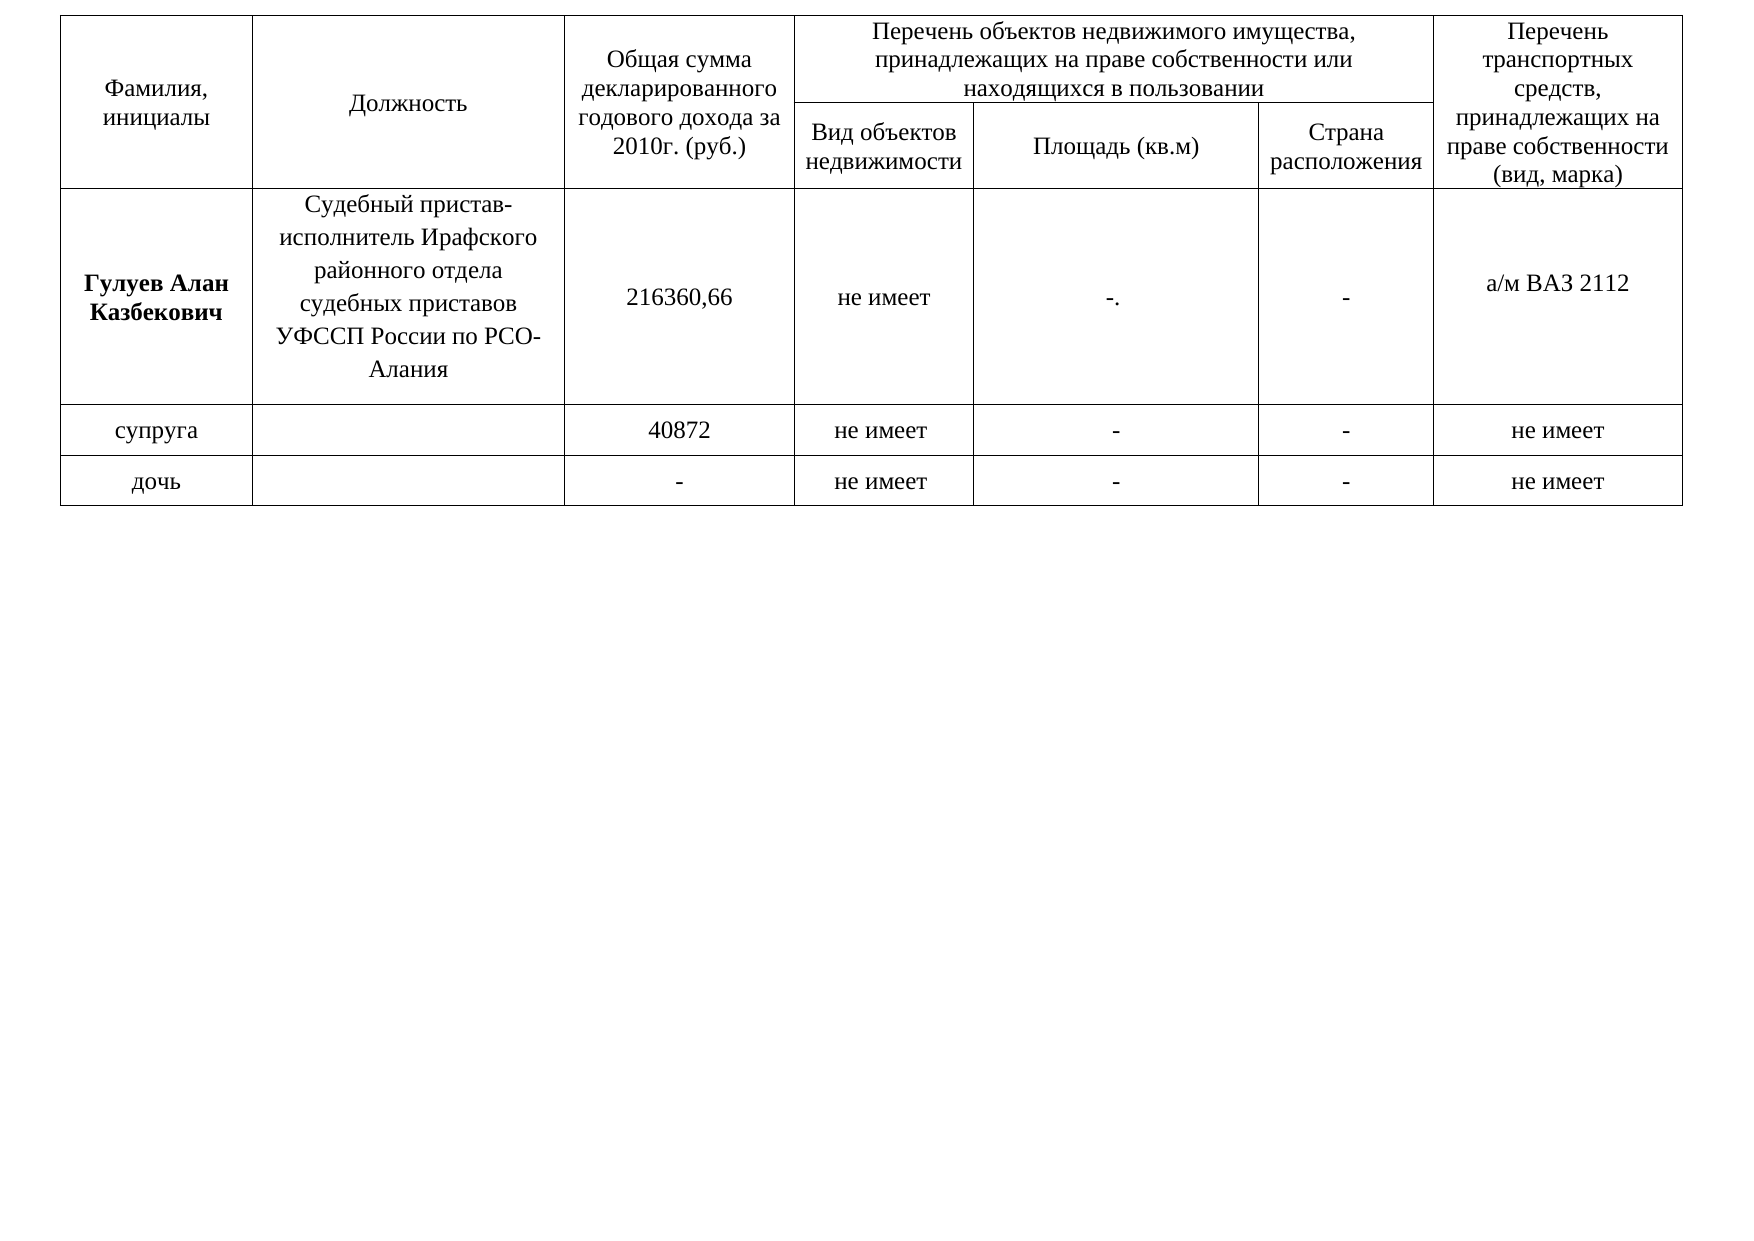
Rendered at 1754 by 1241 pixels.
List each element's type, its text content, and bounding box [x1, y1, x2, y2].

table_header Перечень транспортных средств, принадлежащих на праве собственности (вид, марка) [1434, 16, 1682, 188]
table_cell -. [974, 189, 1258, 404]
table_cell дочь [61, 456, 252, 505]
table_cell супруга [61, 405, 252, 455]
table_cell 216360,66 [565, 189, 794, 404]
table_cell [253, 405, 564, 455]
table_cell - [974, 405, 1258, 455]
table_cell [253, 456, 564, 505]
table_header Должность [253, 16, 564, 188]
table_cell Площадь (кв.м) [974, 103, 1258, 188]
table_cell не имеет [795, 189, 973, 404]
table_cell 40872 [565, 405, 794, 455]
table_header Фамилия, инициалы [61, 16, 252, 188]
table_cell Страна расположения [1259, 103, 1433, 188]
table_cell - [1259, 456, 1433, 505]
table_cell - [1259, 189, 1433, 404]
table_cell не имеет [795, 405, 973, 455]
table_cell не имеет [795, 456, 973, 505]
table_cell - [1259, 405, 1433, 455]
table_cell - [565, 456, 794, 505]
table_cell не имеет [1434, 456, 1682, 505]
table_cell а/м ВАЗ 2112 [1434, 189, 1682, 404]
table_header Общая сумма декларированного годового дохода за 2010г. (руб.) [565, 16, 794, 188]
table_cell - [974, 456, 1258, 505]
table_header Перечень объектов недвижимого имущества, принадлежащих на праве собственности или находящихся в пользовании [795, 16, 1433, 102]
table_cell Гулуев Алан Казбекович [61, 189, 252, 404]
table_cell Вид объектов недвижимости [795, 103, 973, 188]
table_cell Судебный пристав-исполнитель Ирафского районного отдела судебных приставов УФССП России по РСО-Алания [253, 189, 564, 404]
table_cell не имеет [1434, 405, 1682, 455]
